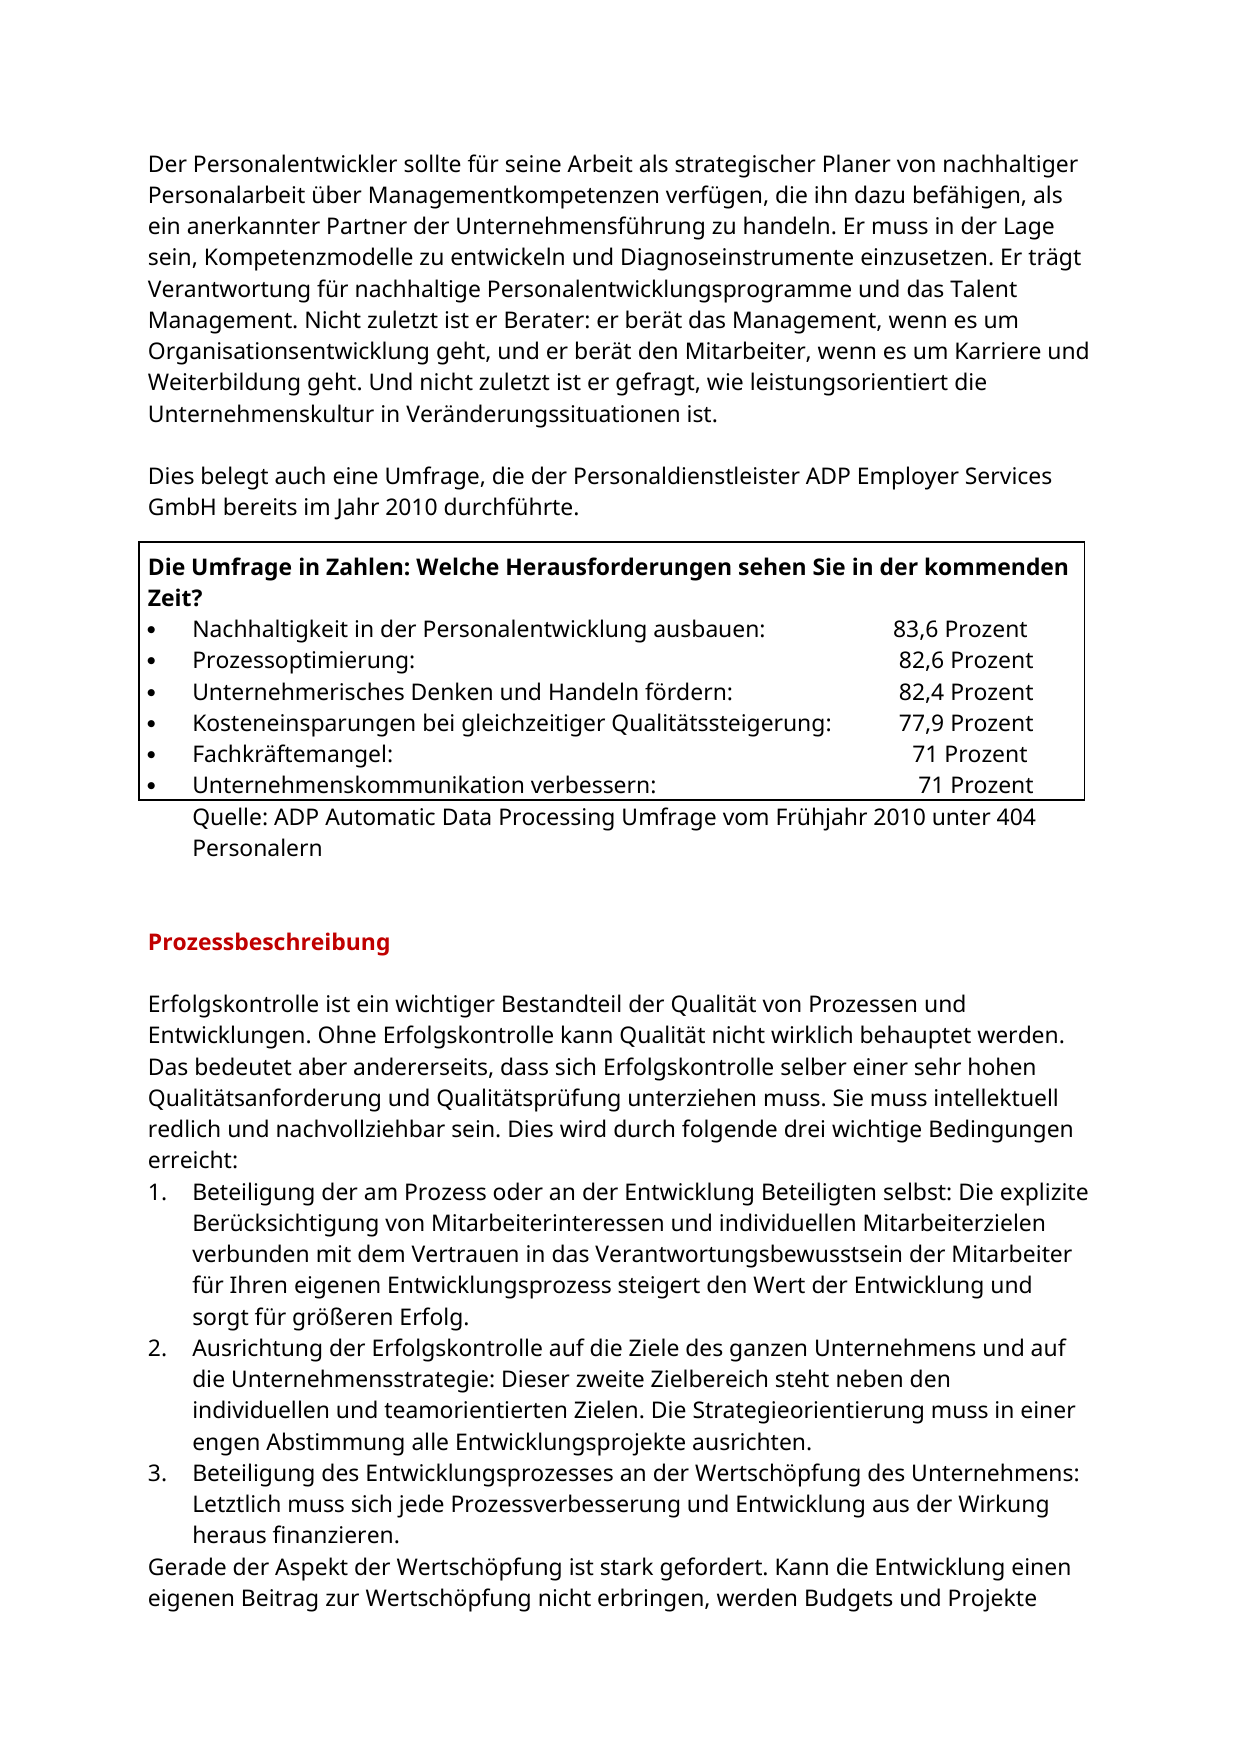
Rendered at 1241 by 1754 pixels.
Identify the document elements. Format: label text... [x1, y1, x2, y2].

text Prozessbeschreibung [148, 926, 1093, 957]
text Die Umfrage in Zahlen: Welche Herausforderungen sehen Sie in der kommenden Zeit? [148, 551, 1084, 613]
list Nachhaltigkeit in der Personalentwicklung ausbauen: 83,6 Prozent [148, 613, 1084, 644]
text 2. Ausrichtung der Erfolgskontrolle auf die Ziele des ganzen Unternehmens und auf die Unternehmensstrategie: Dieser zweite Zielbereich steht neben den individuellen und teamorientierten Zielen. Die Strategieorientierung muss in einer engen Abstimmung alle Entwicklungsprojekte ausrichten. [148, 1332, 1093, 1457]
list Kosteneinsparungen bei gleichzeitiger Qualitätssteigerung: 77,9 Prozent [148, 707, 1084, 738]
text Erfolgskontrolle ist ein wichtiger Bestandteil der Qualität von Prozessen und Entwicklungen. Ohne Erfolgskontrolle kann Qualität nicht wirklich behauptet werden. Das bedeutet aber andererseits, dass sich Erfolgskontrolle selber einer sehr hohen Qualitätsanforderung und Qualitätsprüfung unterziehen muss. Sie muss intellektuell redlich und nachvollziehbar sein. Dies wird durch folgende drei wichtige Bedingungen erreicht: [148, 988, 1093, 1176]
text Der Personalentwickler sollte für seine Arbeit als strategischer Planer von nachhaltiger Personalarbeit über Managementkompetenzen verfügen, die ihn dazu befähigen, als ein anerkannter Partner der Unternehmensführung zu handeln. Er muss in der Lage sein, Kompetenzmodelle zu entwickeln und Diagnoseinstrumente einzusetzen. Er trägt Verantwortung für nachhaltige Personalentwicklungsprogramme und das Talent Management. Nicht zuletzt ist er Berater: er berät das Management, wenn es um Organisationsentwicklung geht, und er berät den Mitarbeiter, wenn es um Karriere und Weiterbildung geht. Und nicht zuletzt ist er gefragt, wie leistungsorientiert die Unternehmenskultur in Veränderungssituationen ist. [148, 148, 1093, 429]
list Prozessoptimierung: 82,6 Prozent [148, 644, 1084, 676]
text 3. Beteiligung des Entwicklungsprozesses an der Wertschöpfung des Unternehmens: Letztlich muss sich jede Prozessverbesserung und Entwicklung aus der Wirkung heraus finanzieren. [148, 1457, 1093, 1551]
text Dies belegt auch eine Umfrage, die der Personaldienstleister ADP Employer Services GmbH bereits im Jahr 2010 durchführte. [148, 460, 1093, 523]
text Quelle: ADP Automatic Data Processing Umfrage vom Frühjahr 2010 unter 404 Personalern [192, 801, 1093, 863]
list Unternehmenskommunikation verbessern: 71 Prozent [148, 769, 1084, 799]
list Fachkräftemangel: 71 Prozent [148, 738, 1084, 769]
text 1. Beteiligung der am Prozess oder an der Entwicklung Beteiligten selbst: Die explizite Berücksichtigung von Mitarbeiterinteressen und individuellen Mitarbeiterzielen verbunden mit dem Vertrauen in das Verantwortungsbewusstsein der Mitarbeiter für Ihren eigenen Entwicklungsprozess steigert den Wert der Entwicklung und sorgt für größeren Erfolg. [148, 1176, 1093, 1332]
list Unternehmerisches Denken und Handeln fördern: 82,4 Prozent [148, 676, 1084, 707]
text Gerade der Aspekt der Wertschöpfung ist stark gefordert. Kann die Entwicklung einen eigenen Beitrag zur Wertschöpfung nicht erbringen, werden Budgets und Projekte [148, 1551, 1093, 1613]
